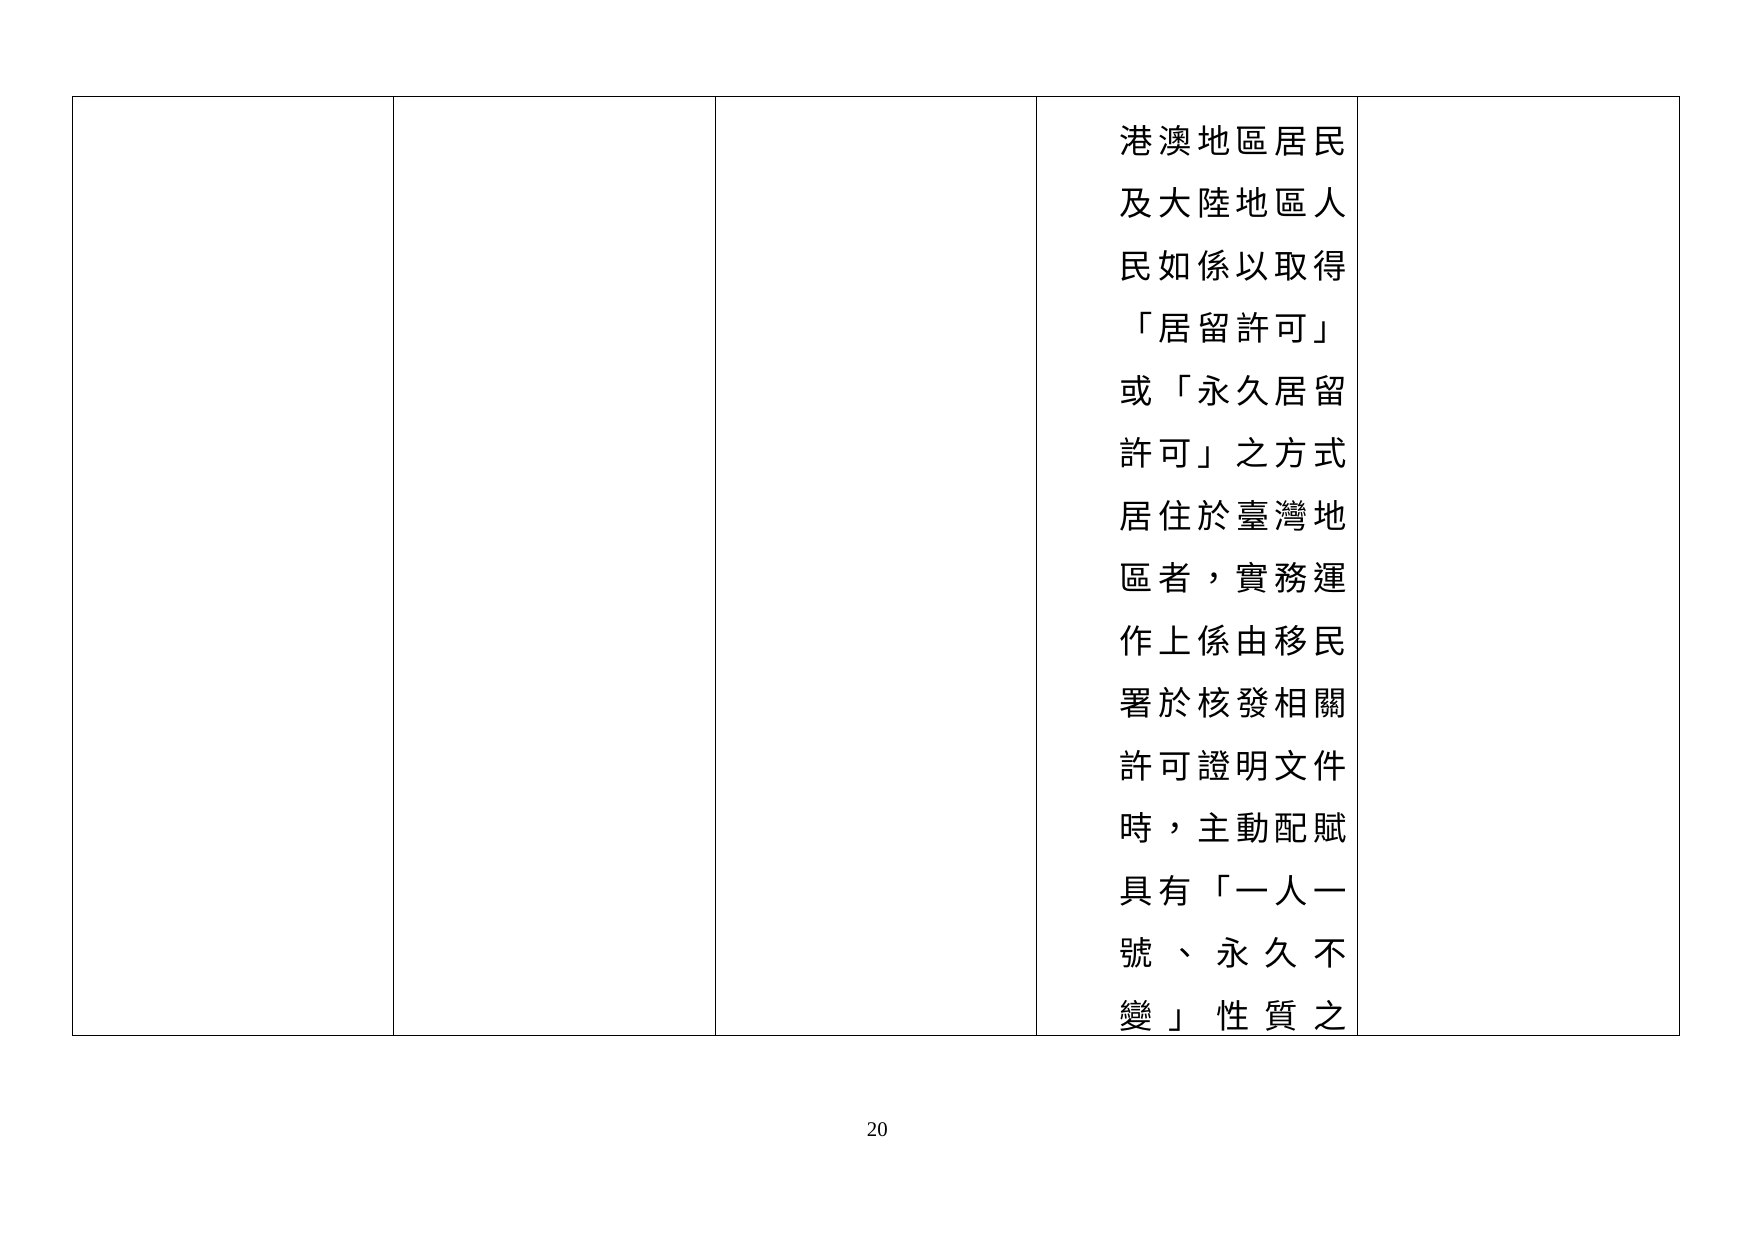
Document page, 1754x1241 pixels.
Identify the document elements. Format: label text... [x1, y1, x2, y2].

table_cell [1358, 97, 1679, 1034]
table_cell [394, 97, 715, 1034]
table_cell 第五條 符合下列情形之一者，得向文化局申請登記為本市街頭藝人： 一、年滿十六歲以上中華民國國民。 二、年滿十六歲以上持有藝術及演藝工作許可或於我國從事就業服務法第四十六條第一項第一款至第六款工作，已持有非藝術及演藝工作許可之外國人。 前項申請，應填具申請書，載明下列事項，並檢附相關證明文件及資料，如由代理人提出申請者，並應檢具委任書；登記事項如有變更者，亦同： 一、申請人之姓名、出生年月 日、國民身分證統一編號或護照號碼、聯絡地址及電話號碼。 二、申請人為未成年者，其法定代理人之姓名、國民身分證統一編號或護照號碼、聯絡地址及電話號碼，並應檢附法定代理人之同意書。 三、藝文展演活動之類別、項目。 四、其他經文化局公告應填具事 項及應檢附相關文件資料。 前項申請文件有欠缺，文化局應通知限期補正，屆期未補正或補正不全者，駁回其申請。 申請不符合第一項規定者，文化局應駁回其申請；已登記者，應撤銷或廢止其登記。 本市街頭藝人登記有效期限為二年，每次申請應繳納登記費用新臺幣（下同）二百元；申請變更藝文展演類別或項目者，應繳納一百元。 申請人持有身心障礙或低收入戶證明者，免繳納前項費用。 [716, 97, 1036, 1034]
table_cell 一、為符合實務需要，修正現行條文第一項有關申請登記為街頭藝人之資格要件，分別說明如下： （一）依「入出國及移民法」第三條第一款規定，中華民國國民指具有中華民國國籍之居住臺灣地區設有戶籍國民或臺灣地區無戶籍國民。至於港澳地區居民及大陸地區人民，依我國現行相關法律規定，非屬中華民國國民之範圍（行政院秘書長一一二年五月二十四日院臺法長字第一一二一０二三八四八號函意旨參照），亦非屬外國人。爰於修正條文第一項第二款及第三款分別新增港澳地區居民及大陸地區人民申請登記為街頭藝人之資格要件，俾資明確，並符實務運作需要。 （二）又依「香港澳門關係條例」第十三條第一項規定，香港或澳門居民受聘僱在臺灣地區工作者，係準用「就業服務法」第五章至第七章有關外國人聘僱、管理及處罰之規定，故將港澳地區居民之資格條件並列於修正條文第一項第二款。 （三）依「就業服務法」第四十三條規定，外國人未經雇主申請許可，固不得在中華民國境內工作。惟同法第四十八條第一項第二款規定，外國人與在中華民國境內設有戶籍之國民結婚，且獲准居留者，無須申請工作許可；另依同法第五十條規定，在臺就讀公立或已立案私立大專院校之外國留學生、高級中學以上學校之僑生與其他華裔學生，以及符合第五十一條第一項第一款、第三款及第四款規定者，其工作類別不受限制（參見勞動部一一０年二月二十五日勞動發管字第一一００五０二四三八號函）。是依現行就業服務相關法令規定及本市街頭藝人登記實務運作，前述依法無須取得工作許可或取得不限類別工作許可之外國人或港澳地區居民，亦得申請登記為本市街頭藝人。爰修正現行條文第一項第二款有關申請登記為本市街頭藝人資格要件之規定，俾以符合實務運作之需要。 （四）依「臺灣地區與大陸地區人民關係條例」第十七條之一規定，經依第十七條第一項、第三項或第四項規定許可在臺灣地區依親居留或長期居留者，居留期間得在臺灣地區工作，爰於現行條文第一項增列第三款有關依法取得依親居留、或長期居留許可之大陸地區人民亦得申請登記為本市街頭藝人之規定，俾以符合實務運作需要。 二、依現行條文第二項第一款及第二款規定，外國人、港澳地區居民及大陸地區人民如欲申請登記為本市街頭藝人時，目前均係以「護照號碼」作為其在臺之身分識別號碼。然因「護照號碼」具有一次性（亦即換發或補發後之護照號碼與原護照號碼並不相同），以致於實務上不時產生「同一申請人以不同護照號碼取得多張街頭藝人登記證，並據此增加申請藝文展演活動獲准機會」等有礙公平性之困擾。 三、又依內政部入出國及移民署（下稱移民署）資料所示，目前外國人、臺灣地區無戶籍國民、港澳地區居民及大陸地區人民如係以取得「居留許可」或「永久居留許可」之方式居住於臺灣地區者，實務運作上係由移民署於核發相關許可證明文件時，主動配賦具有「一人一號、永久不變」性質之「外來人口統一證號」，並以此作為各該許可證明文件之號碼。是以「外來人口統一證號」目前已足以作為渠等人士在臺之單一身分識別號碼。爰修正現行條文第二項第一款及第二款，將「外來人口統一證號」亦納為登記申請所需身分識別相關資訊，藉以大幅減少前述街頭藝人登記實務運作上「一人多證」等有礙執法公平性之情形。 四、至於外國人及港澳地區居民如係以取得「停留許可」之方式居住於臺灣地區者，因在臺期間未逾六個月，故移民署於實務上並不主動配賦「外來人口統一證號」，而係採取經停留者申請後始予配賦之機制。是以在臺停留之外國人及港澳地區居民如未申請「外來人口統一證號」者，目前仍僅能以「護照號碼」作為其在臺身分識別號碼，爰仍保留現行條文第二項第一款及第二款「護照號碼」規定。 五、為確保街頭藝人申請展演活動之項目及內容並無違反刑法、動物保護法、野生動物保育法、社會秩序維護法等相關法令規定，致生危害於社會秩序或公共利益之情形，爰於第四項新增申請登記之藝文展演活動項目或內容違反法令規定者應予駁回之規定，俾以確保社會秩序及公共利益。 [1037, 97, 1357, 1034]
table_cell [73, 97, 393, 1034]
